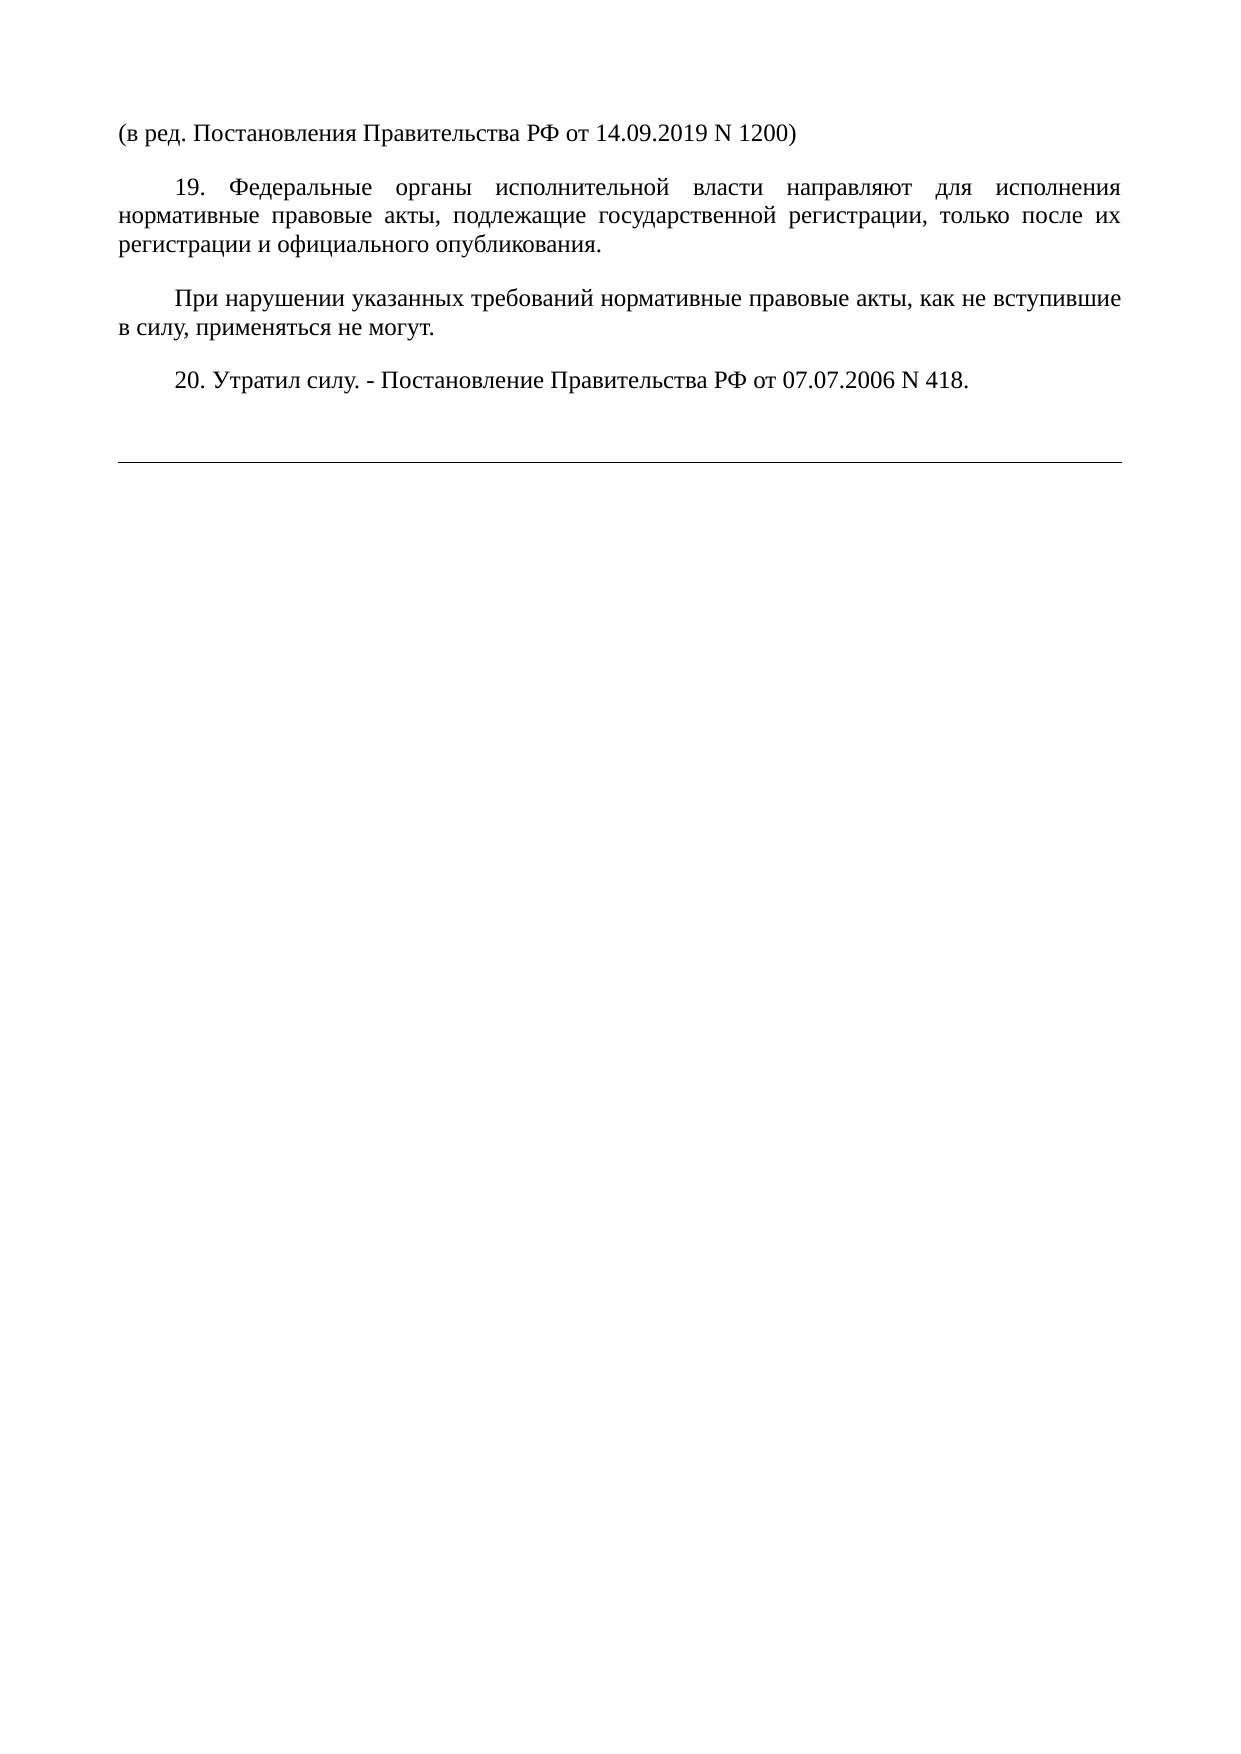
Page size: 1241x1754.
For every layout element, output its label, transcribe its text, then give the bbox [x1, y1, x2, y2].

text При нарушении указанных требований нормативные правовые акты, как не вступившие в силу, применяться не могут. [118, 283, 1122, 341]
text 19. Федеральные органы исполнительной власти направляют для исполнения нормативные правовые акты, подлежащие государственной регистрации, только после их регистрации и официального опубликования. [118, 172, 1122, 258]
text 20. Утратил силу. - Постановление Правительства РФ от 07.07.2006 N 418. [118, 366, 1122, 394]
text (в ред. Постановления Правительства РФ от 14.09.2019 N 1200) [118, 118, 1122, 147]
